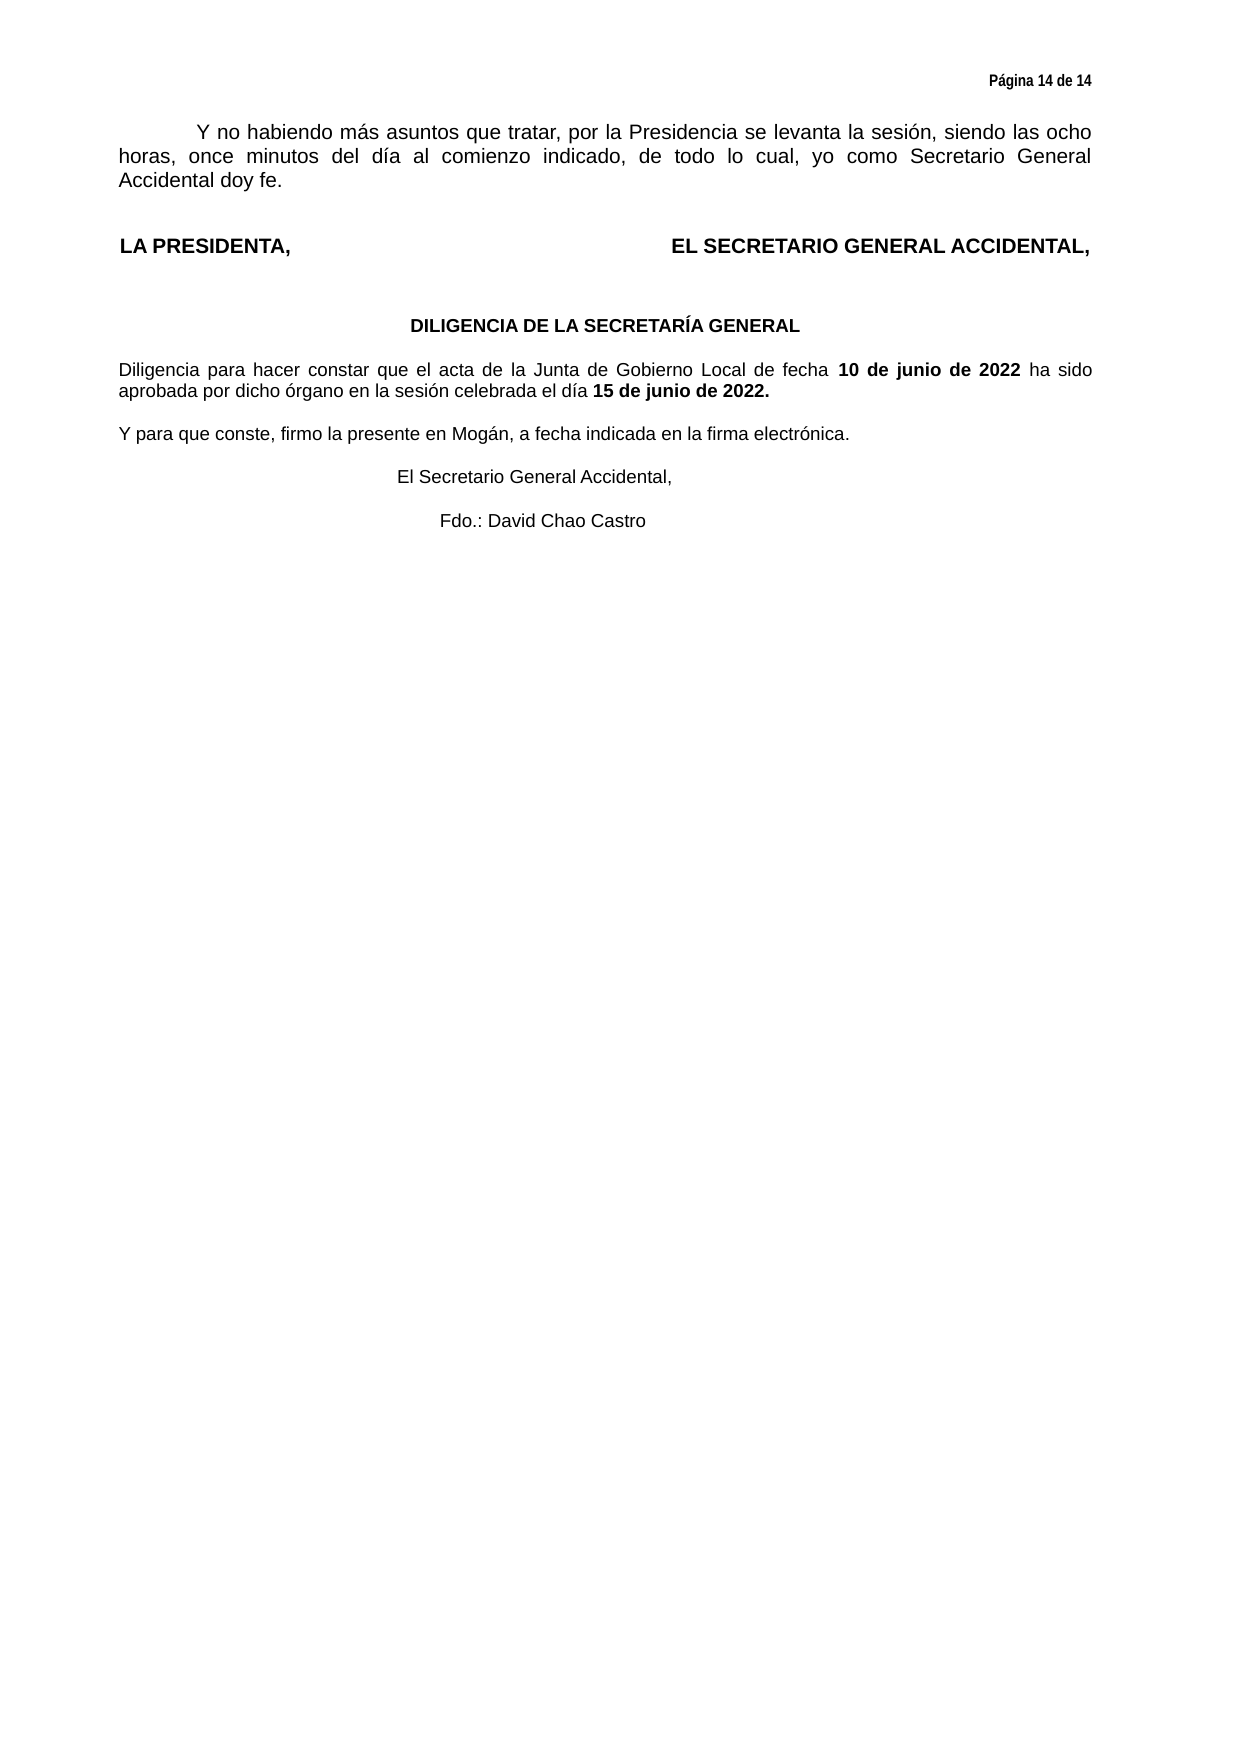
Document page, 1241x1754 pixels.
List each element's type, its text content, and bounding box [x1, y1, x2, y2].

text LA PRESIDENTA, EL SECRETARIO GENERAL ACCIDENTAL, [118, 228, 1092, 259]
text Diligencia para hacer constar que el acta de la Junta de Gobierno Local de fecha 10 de junio de 2022 ha sido aprobada por dicho órgano en la sesión celebrada el día 15 de junio de 2022. [118, 358, 1092, 402]
text Fdo.: David Chao Castro [118, 509, 1092, 531]
text El Secretario General Accidental, [118, 466, 1092, 488]
text Y para que conste, firmo la presente en Mogán, a fecha indicada en la firma electrónica. [118, 423, 1092, 445]
text DILIGENCIA DE LA SECRETARÍA GENERAL [118, 315, 1092, 337]
text Y no habiendo más asuntos que tratar, por la Presidencia se levanta la sesión, siendo las ocho horas, once minutos del día al comienzo indicado, de todo lo cual, yo como Secretario General Accidental doy fe. [118, 120, 1092, 192]
